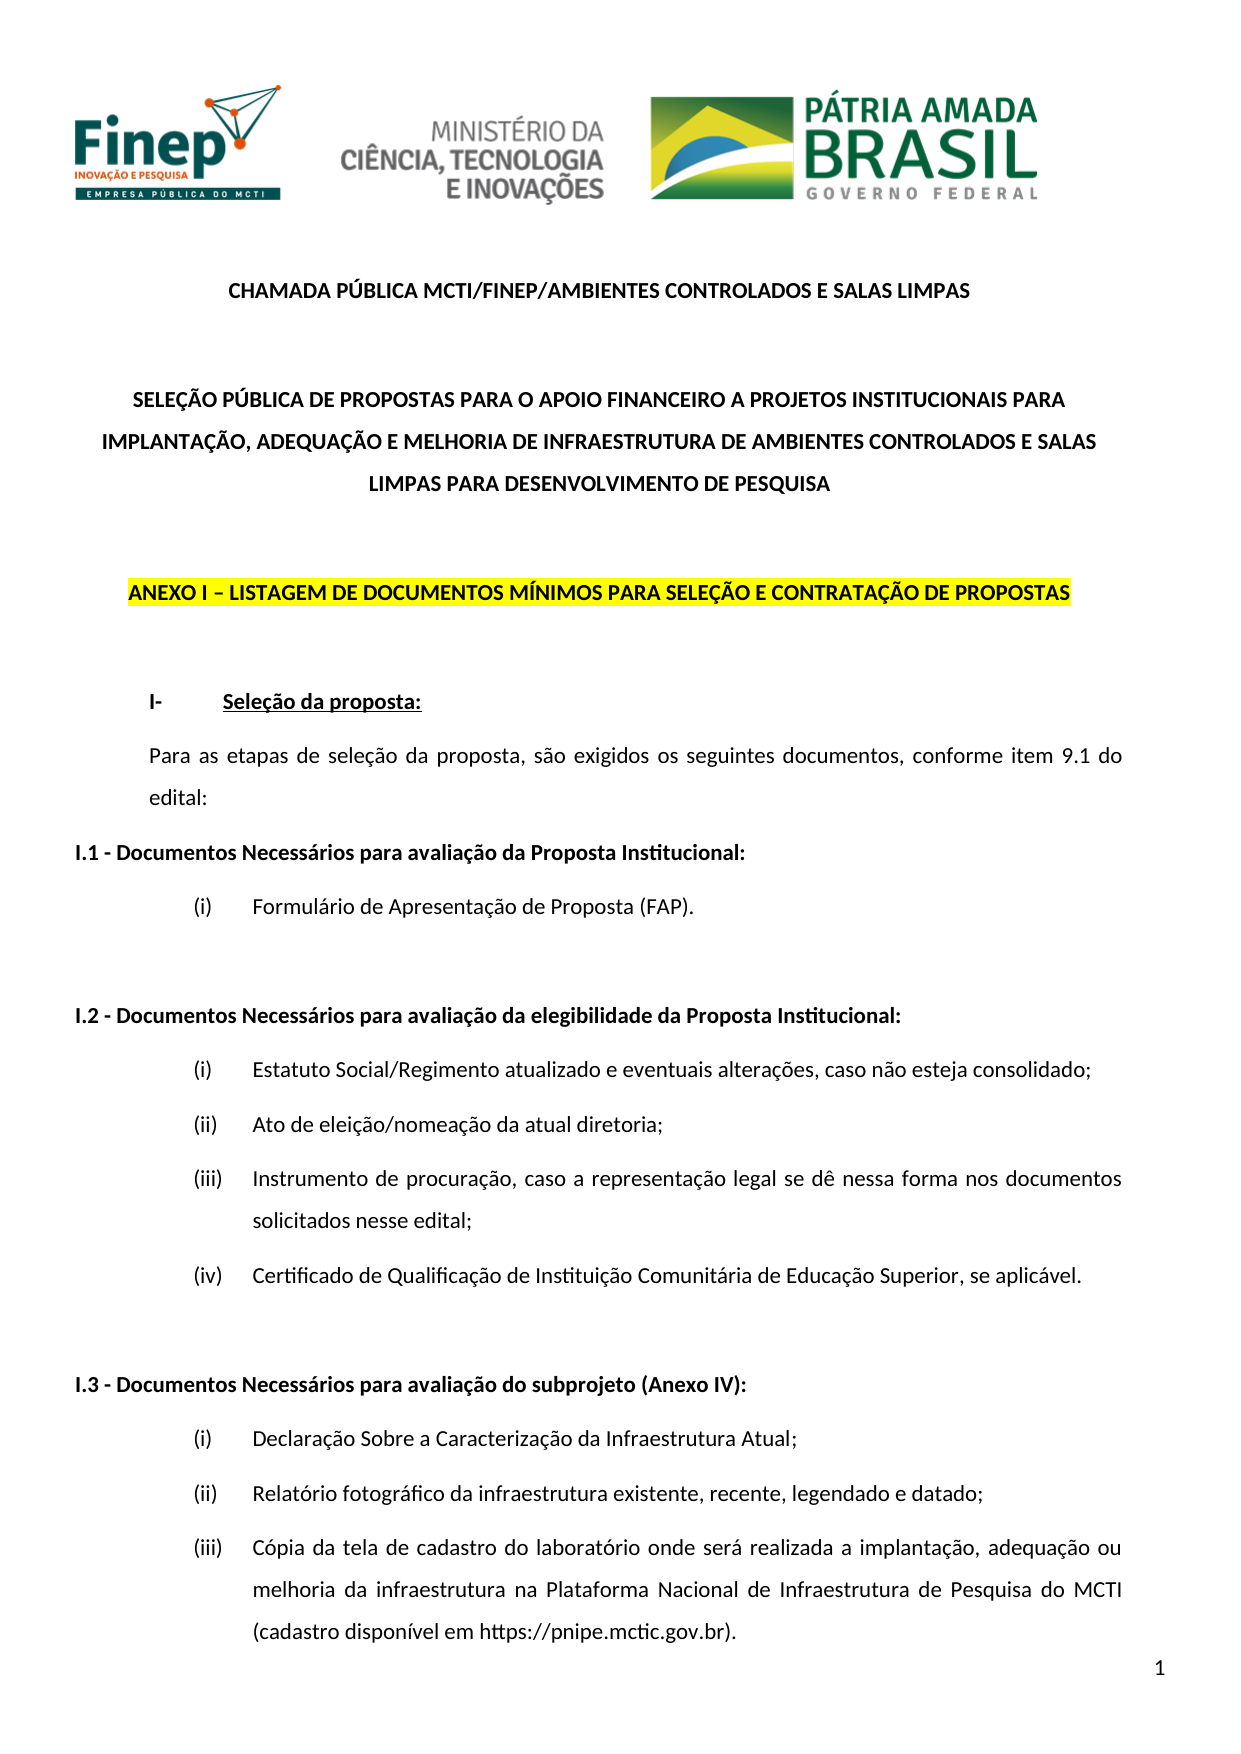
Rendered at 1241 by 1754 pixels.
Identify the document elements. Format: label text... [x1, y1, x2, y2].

list Seleção da proposta: [149, 687, 1124, 715]
list Ato de eleição/nomeação da atual diretoria; [193, 1110, 1124, 1138]
list Relatório fotográfico da infraestrutura existente, recente, legendado e datado; [193, 1479, 1124, 1507]
text CHAMADA PÚBLICA MCTI/FINEP/AMBIENTES CONTROLADOS E SALAS LIMPAS [75, 276, 1124, 304]
list Estatuto Social/Regimento atualizado e eventuais alterações, caso não esteja consolidado; [193, 1056, 1124, 1084]
text ANEXO I – LISTAGEM DE DOCUMENTOS MÍNIMOS PARA SELEÇÃO E CONTRATAÇÃO DE PROPOSTAS [75, 578, 1124, 606]
list Instrumento de procuração, caso a representação legal se dê nessa forma nos documentos solicitados nesse edital; [193, 1164, 1124, 1234]
list Cópia da tela de cadastro do laboratório onde será realizada a implantação, adequação ou melhoria da infraestrutura na Plataforma Nacional de Infraestrutura de Pesquisa do MCTI (cadastro disponível em https://pnipe.mctic.gov.br). [193, 1533, 1124, 1645]
text I.1 - Documentos Necessários para avaliação da Proposta Institucional: [75, 838, 1124, 866]
text I.3 - Documentos Necessários para avaliação do subprojeto (Anexo IV): [75, 1370, 1124, 1398]
list Certificado de Qualificação de Instituição Comunitária de Educação Superior, se aplicável. [193, 1261, 1124, 1289]
text I.2 - Documentos Necessários para avaliação da elegibilidade da Proposta Institucional: [75, 1001, 1124, 1029]
list Formulário de Apresentação de Proposta (FAP). [193, 892, 1124, 920]
text Para as etapas de seleção da proposta, são exigidos os seguintes documentos, conforme item 9.1 do edital: [149, 741, 1124, 811]
list Declaração Sobre a Caracterização da Infraestrutura Atual; [193, 1424, 1124, 1452]
text SELEÇÃO PÚBLICA DE PROPOSTAS PARA O APOIO FINANCEIRO A PROJETOS INSTITUCIONAIS PARA IMPLANTAÇÃO, ADEQUAÇÃO E MELHORIA DE INFRAESTRUTURA DE AMBIENTES CONTROLADOS E SALAS LIMPAS PARA DESENVOLVIMENTO DE PESQUISA [75, 385, 1124, 497]
